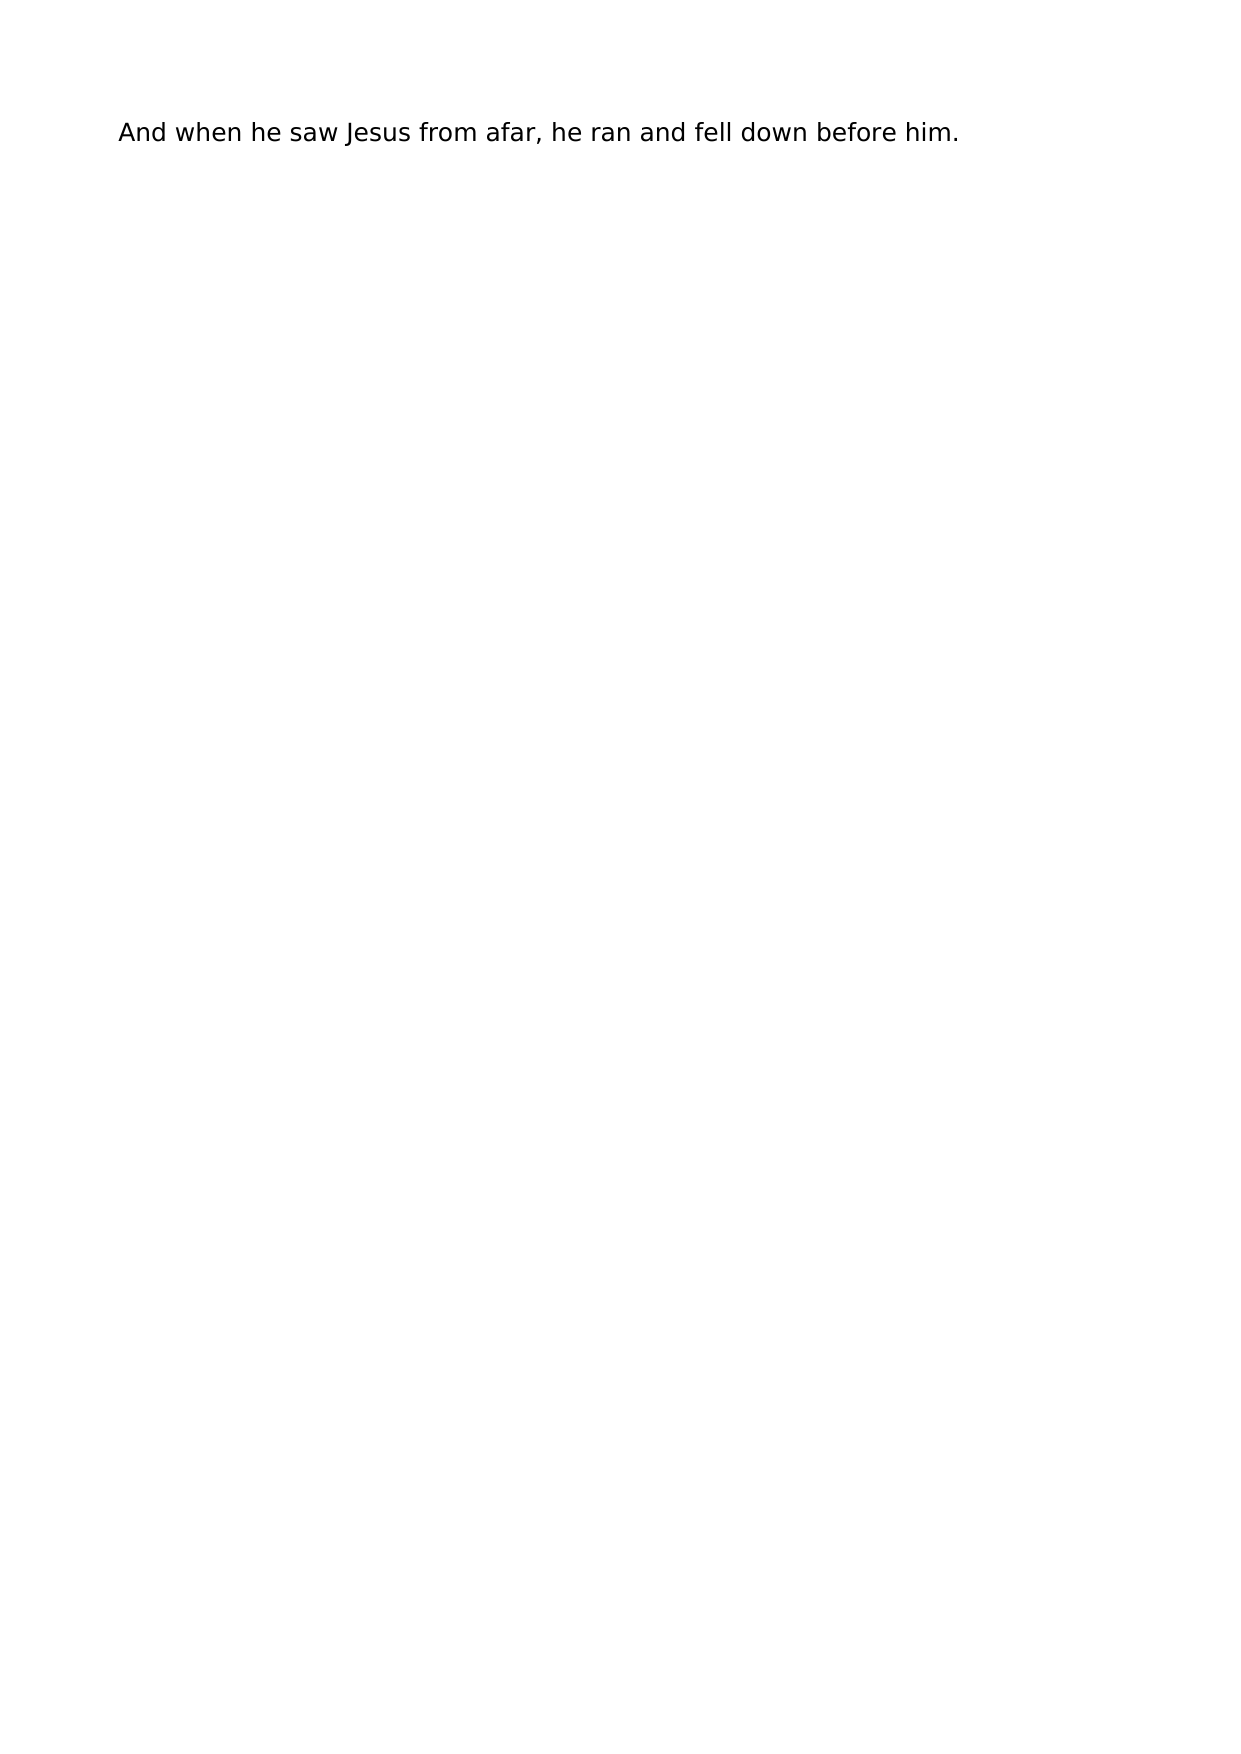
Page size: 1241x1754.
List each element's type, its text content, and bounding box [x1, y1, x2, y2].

text And when he saw Jesus from afar, he ran and fell down before him. [118, 118, 1122, 147]
